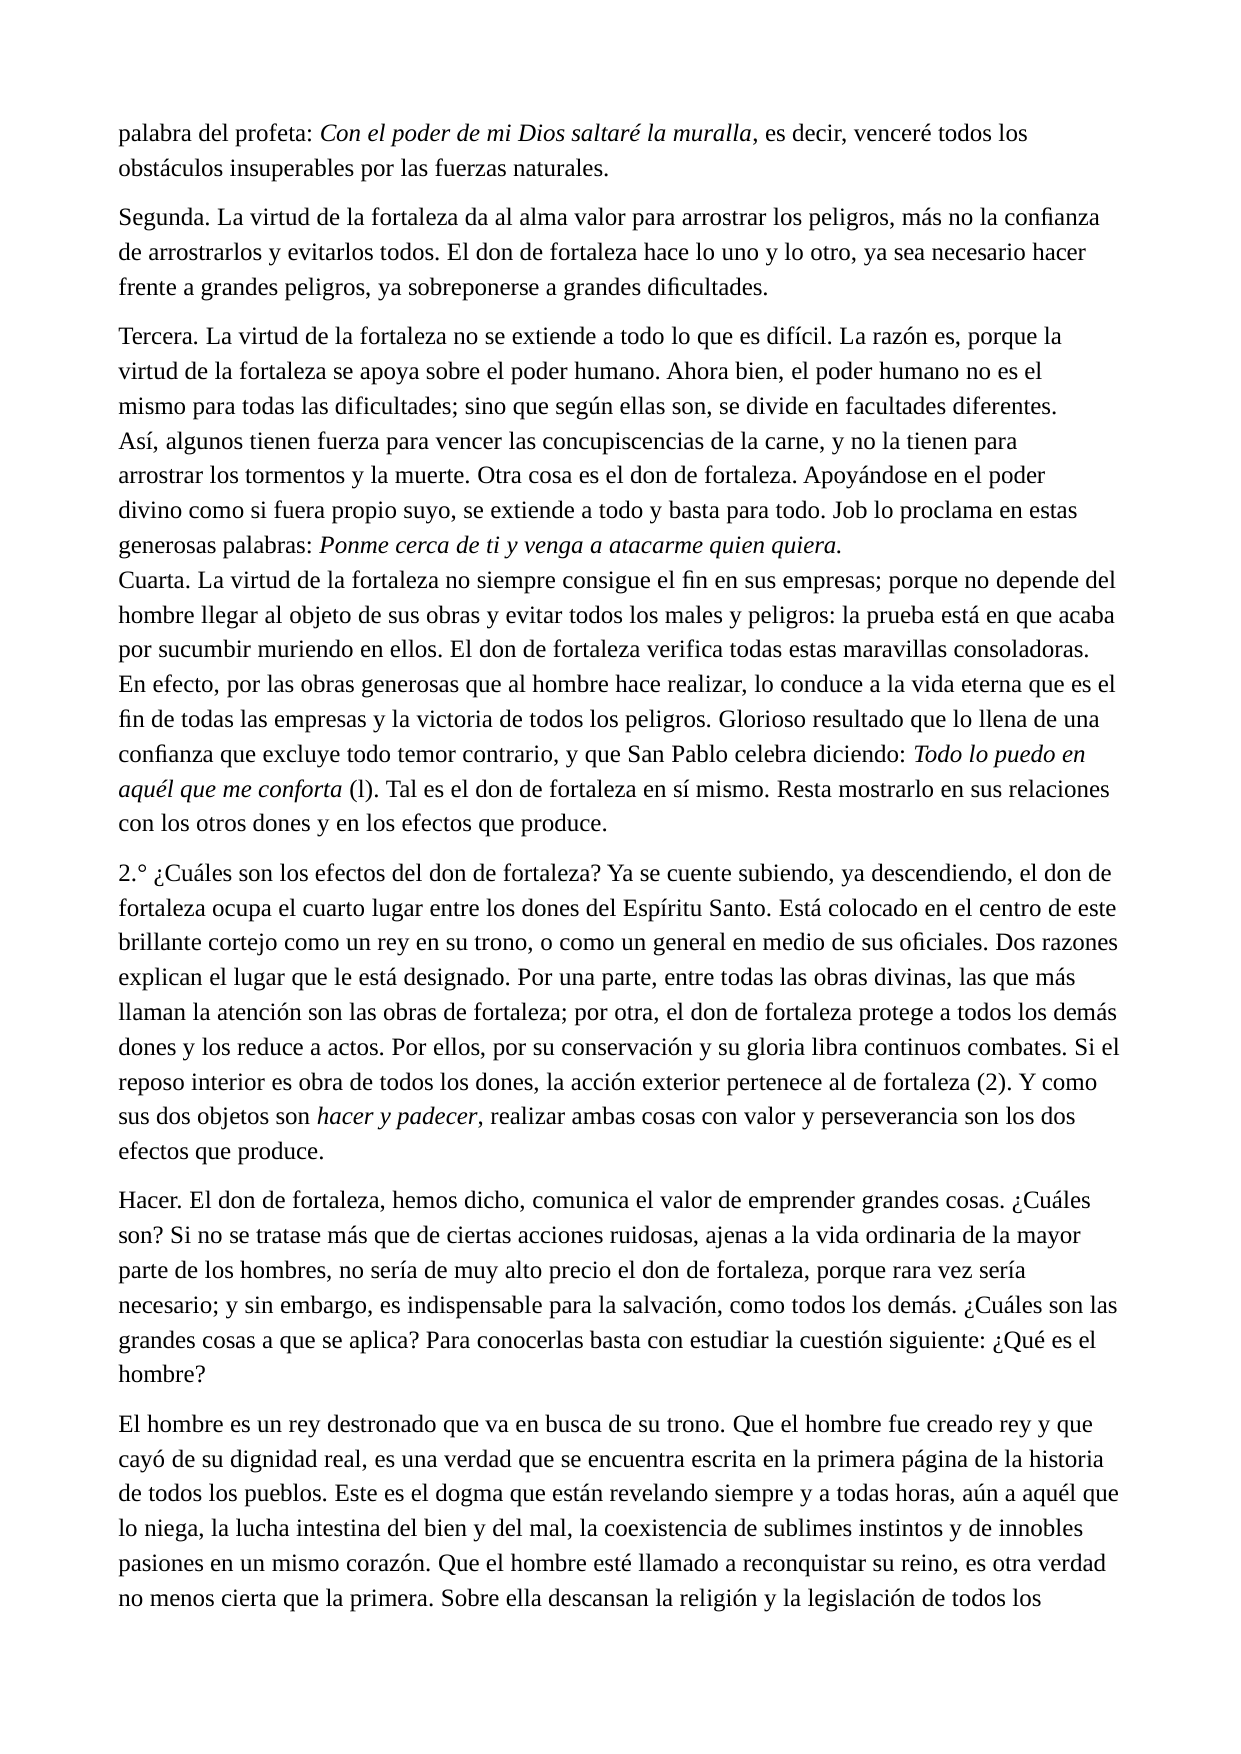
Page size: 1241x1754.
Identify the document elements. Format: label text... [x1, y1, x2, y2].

text Cuarta. La virtud de la fortaleza no siempre consigue el ﬁn en sus empresas; porque no depende del hombre llegar al objeto de sus obras y evitar todos los males y peligros: la prueba está en que acaba por sucumbir muriendo en ellos. El don de fortaleza verifica todas estas maravillas consoladoras. En efecto, por las obras generosas que al hombre hace realizar, lo conduce a la vida eterna que es el ﬁn de todas las empresas y la victoria de todos los peligros. Glorioso resultado que lo llena de una conﬁanza que excluye todo temor contrario, y que San Pablo celebra diciendo: Todo lo puedo en aquél que me conforta (l). Tal es el don de fortaleza en sí mismo. Resta mostrarlo en sus relaciones con los otros dones y en los efectos que produce. [118, 565, 1122, 837]
text Tercera. La virtud de la fortaleza no se extiende a todo lo que es difícil. La razón es, porque la virtud de la fortaleza se apoya sobre el poder humano. Ahora bien, el poder humano no es el mismo para todas las dificultades; sino que según ellas son, se divide en facultades diferentes. Así, algunos tienen fuerza para vencer las concupiscencias de la carne, y no la tienen para arrostrar los tormentos y la muerte. Otra cosa es el don de fortaleza. Apoyándose en el poder divino como si fuera propio suyo, se extiende a todo y basta para todo. Job lo proclama en estas generosas palabras: Ponme cerca de ti y venga a atacarme quien quiera. [118, 321, 1087, 559]
text Hacer. El don de fortaleza, hemos dicho, comunica el valor de emprender grandes cosas. ¿Cuáles son? Si no se tratase más que de ciertas acciones ruidosas, ajenas a la vida ordinaria de la mayor parte de los hombres, no sería de muy alto precio el don de fortaleza, porque rara vez sería necesario; y sin embargo, es indispensable para la salvación, como todos los demás. ¿Cuáles son las grandes cosas a que se aplica? Para conocerlas basta con estudiar la cuestión siguiente: ¿Qué es el hombre? [118, 1185, 1122, 1388]
text palabra del profeta: Con el poder de mi Dios saltaré la muralla, es decir, venceré todos los obstáculos insuperables por las fuerzas naturales. [118, 118, 1122, 182]
text El hombre es un rey destronado que va en busca de su trono. Que el hombre fue creado rey y que cayó de su dignidad real, es una verdad que se encuentra escrita en la primera página de la historia de todos los pueblos. Este es el dogma que están revelando siempre y a todas horas, aún a aquél que lo niega, la lucha intestina del bien y del mal, la coexistencia de sublimes instintos y de innobles pasiones en un mismo corazón. Que el hombre esté llamado a reconquistar su reino, es otra verdad no menos cierta que la primera. Sobre ella descansan la religión y la legislación de todos los [118, 1409, 1122, 1612]
text Segunda. La virtud de la fortaleza da al alma valor para arrostrar los peligros, más no la conﬁanza de arrostrarlos y evitarlos todos. El don de fortaleza hace lo uno y lo otro, ya sea necesario hacer frente a grandes peligros, ya sobreponerse a grandes diﬁcultades. [118, 202, 1122, 301]
text 2.° ¿Cuáles son los efectos del don de fortaleza? Ya se cuente subiendo, ya descendiendo, el don de fortaleza ocupa el cuarto lugar entre los dones del Espíritu Santo. Está colocado en el centro de este brillante cortejo como un rey en su trono, o como un general en medio de sus oﬁciales. Dos razones explican el lugar que le está designado. Por una parte, entre todas las obras divinas, las que más llaman la atención son las obras de fortaleza; por otra, el don de fortaleza protege a todos los demás dones y los reduce a actos. Por ellos, por su conservación y su gloria libra continuos combates. Si el reposo interior es obra de todos los dones, la acción exterior pertenece al de fortaleza (2). Y como sus dos objetos son hacer y padecer, realizar ambas cosas con valor y perseverancia son los dos efectos que produce. [118, 858, 1122, 1165]
